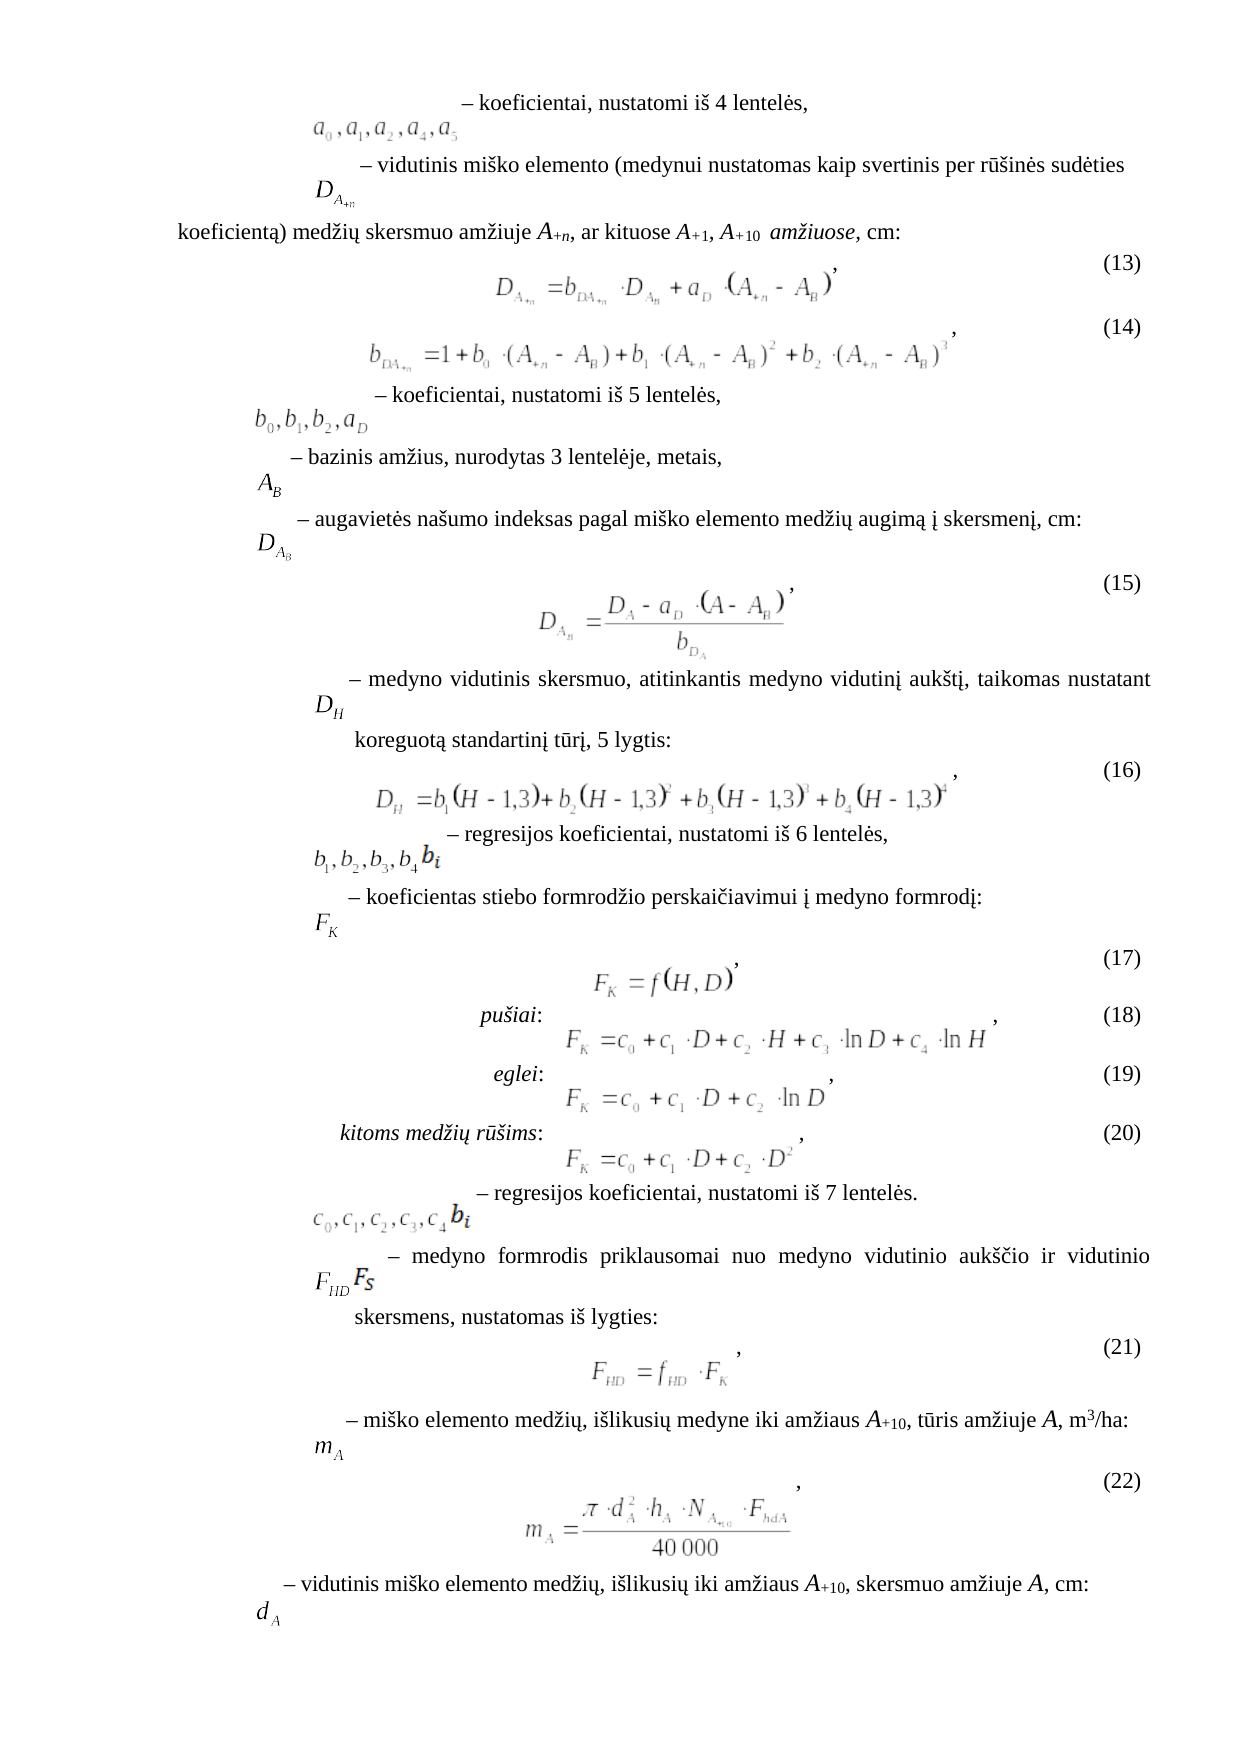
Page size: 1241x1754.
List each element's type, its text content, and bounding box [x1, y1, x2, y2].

text pušiai: , (18) [472, 1001, 1152, 1060]
text kitoms medžių rūšims: , (20) [340, 1119, 1152, 1179]
text – augavietės našumo indeksas pagal miško elemento medžių augimą į skersmenį, cm: [177, 504, 1152, 565]
text – bazinis amžius, nurodytas 3 lentelėje, metais, [177, 443, 1152, 501]
text , (13) [177, 249, 1152, 309]
text eglei: , (19) [487, 1060, 1152, 1119]
text – vidutinis miško elemento (medynui nustatomas kaip svertinis per rūšinės sudėties koeficientą) medžių skersmuo amžiuje A+n, ar kituose A+1, A+10 amžiuose, cm: [177, 151, 1152, 245]
text , (14) [177, 313, 1152, 377]
text , (22) [177, 1467, 1152, 1568]
text , (16) [177, 757, 1152, 820]
text – miško elemento medžių, išlikusių medyne iki amžiaus A+10, tūris amžiuje A, m3/ha: [177, 1404, 1152, 1463]
text – vidutinis miško elemento medžių, išlikusių iki amžiaus A+10, skersmuo amžiuje A, cm: [177, 1568, 1152, 1629]
text – regresijos koeficientai, nustatomi iš 6 lentelės, [310, 820, 1152, 879]
text , (15) [177, 569, 1152, 665]
text – koeficientai, nustatomi iš 5 lentelės, [177, 381, 1152, 439]
text , (17) [177, 944, 1152, 1001]
text – koeficientai, nustatomi iš 4 lentelės, [177, 89, 1152, 147]
text – medyno vidutinis skersmuo, atitinkantis medyno vidutinį aukštį, taikomas nustatant koreguotą standartinį tūrį, 5 lygtis: [310, 665, 1152, 753]
text – koeficientas stiebo formrodžio perskaičiavimui į medyno formrodį: [310, 883, 1152, 940]
text – medyno formrodis priklausomai nuo medyno vidutinio aukščio ir vidutinio skersmens, nustatomas iš lygties: [310, 1242, 1152, 1329]
text – regresijos koeficientai, nustatomi iš 7 lentelės. [310, 1179, 1152, 1238]
text , (21) [177, 1333, 1152, 1391]
